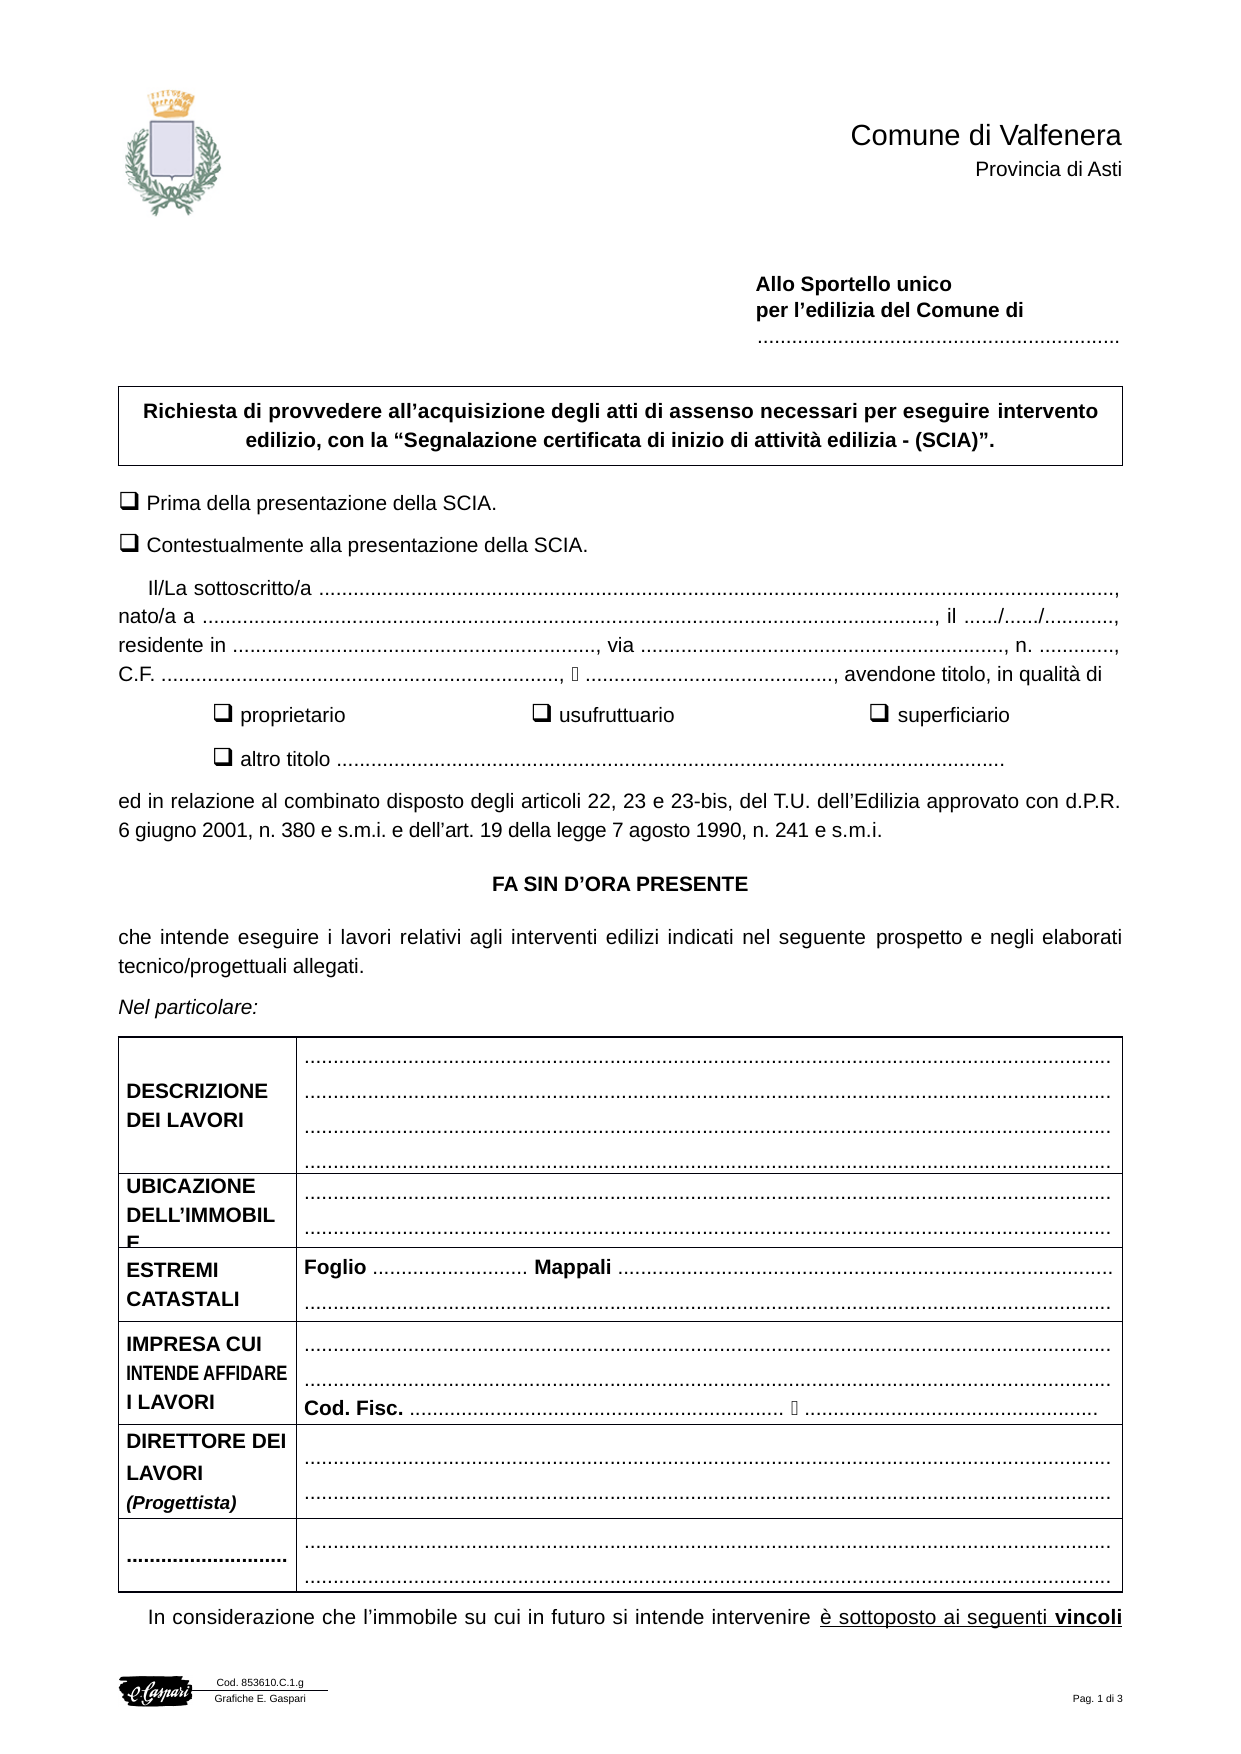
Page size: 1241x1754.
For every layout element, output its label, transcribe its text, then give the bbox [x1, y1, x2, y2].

text  Contestualmente alla presentazione della SCIA. [118, 533, 1122, 558]
text Comune di Valfenera [224, 118, 1122, 152]
text Allo Sportello unico [755, 272, 1122, 296]
table_cell IMPRESA CUI INTENDE AFFIDARE I LAVORI [119, 1322, 296, 1424]
table_cell ............................ [119, 1519, 296, 1591]
text ............................................................... [756, 324, 1122, 348]
picture [118, 1675, 193, 1707]
table_cell ............................................................................................................................................ ............................................................................................................................................ [297, 1519, 1122, 1591]
table_cell ESTREMI CATASTALI [119, 1248, 296, 1321]
text FA SIN D’ORA PRESENTE [118, 871, 1122, 895]
text Il/La sottoscritto/a .........................................................................................................................................., nato/a a ..............................................................................................................................., il ....../....../............, residente in ..............................................................., via ..............................................................., n. ............., C.F. .....................................................................,  ..........................................., avendone titolo, in qualità di [118, 576, 1122, 686]
table_header Richiesta di provvedere all’acquisizione degli atti di assenso necessari per eseguire intervento edilizio, con la “Segnalazione certificata di inizio di attività edilizia - (SCIA)”. [119, 387, 1122, 464]
table_cell Foglio ........................... Mappali ...................................................................................... ............................................................................................................................................ [297, 1248, 1122, 1321]
table_cell ............................................................................................................................................ ............................................................................................................................................ [297, 1425, 1122, 1518]
text In considerazione che l’immobile su cui in futuro si intende intervenire è sottoposto ai seguenti vincoli [118, 1605, 1122, 1629]
text  proprietario  usufruttuario  superficiario [118, 703, 1122, 728]
text Nel particolare: [118, 995, 1122, 1019]
table_cell DIRETTORE DEI LAVORI (Progettista) [119, 1425, 296, 1518]
text  altro titolo .................................................................................................................... [118, 746, 1122, 771]
text per l’edilizia del Comune di [756, 298, 1122, 322]
text ed in relazione al combinato disposto degli articoli 22, 23 e 23-bis, del T.U. dell’Edilizia approvato con d.P.R. 6 giugno 2001, n. 380 e s.m.i. e dell’art. 19 della legge 7 agosto 1990, n. 241 e s.m.i. [118, 789, 1122, 842]
table_cell UBICAZIONE DELL’IMMOBILE [119, 1174, 296, 1247]
table_header ............................................................................................................................................ ............................................................................................................................................ ............................................................................................................................................ ............................................................................................................................................ [297, 1038, 1122, 1173]
table_cell ............................................................................................................................................ ............................................................................................................................................ [297, 1174, 1122, 1247]
table_cell ............................................................................................................................................ ............................................................................................................................................ Cod. Fisc. .................................................................  ................................................... [297, 1322, 1122, 1424]
text che intende eseguire i lavori relativi agli interventi edilizi indicati nel seguente prospetto e negli elaborati tecnico/progettuali allegati. [118, 925, 1122, 978]
picture [122, 87, 224, 219]
table_header DESCRIZIONE DEI LAVORI [119, 1038, 296, 1173]
text  Prima della presentazione della SCIA. [118, 491, 1122, 516]
text Provincia di Asti [224, 157, 1122, 181]
